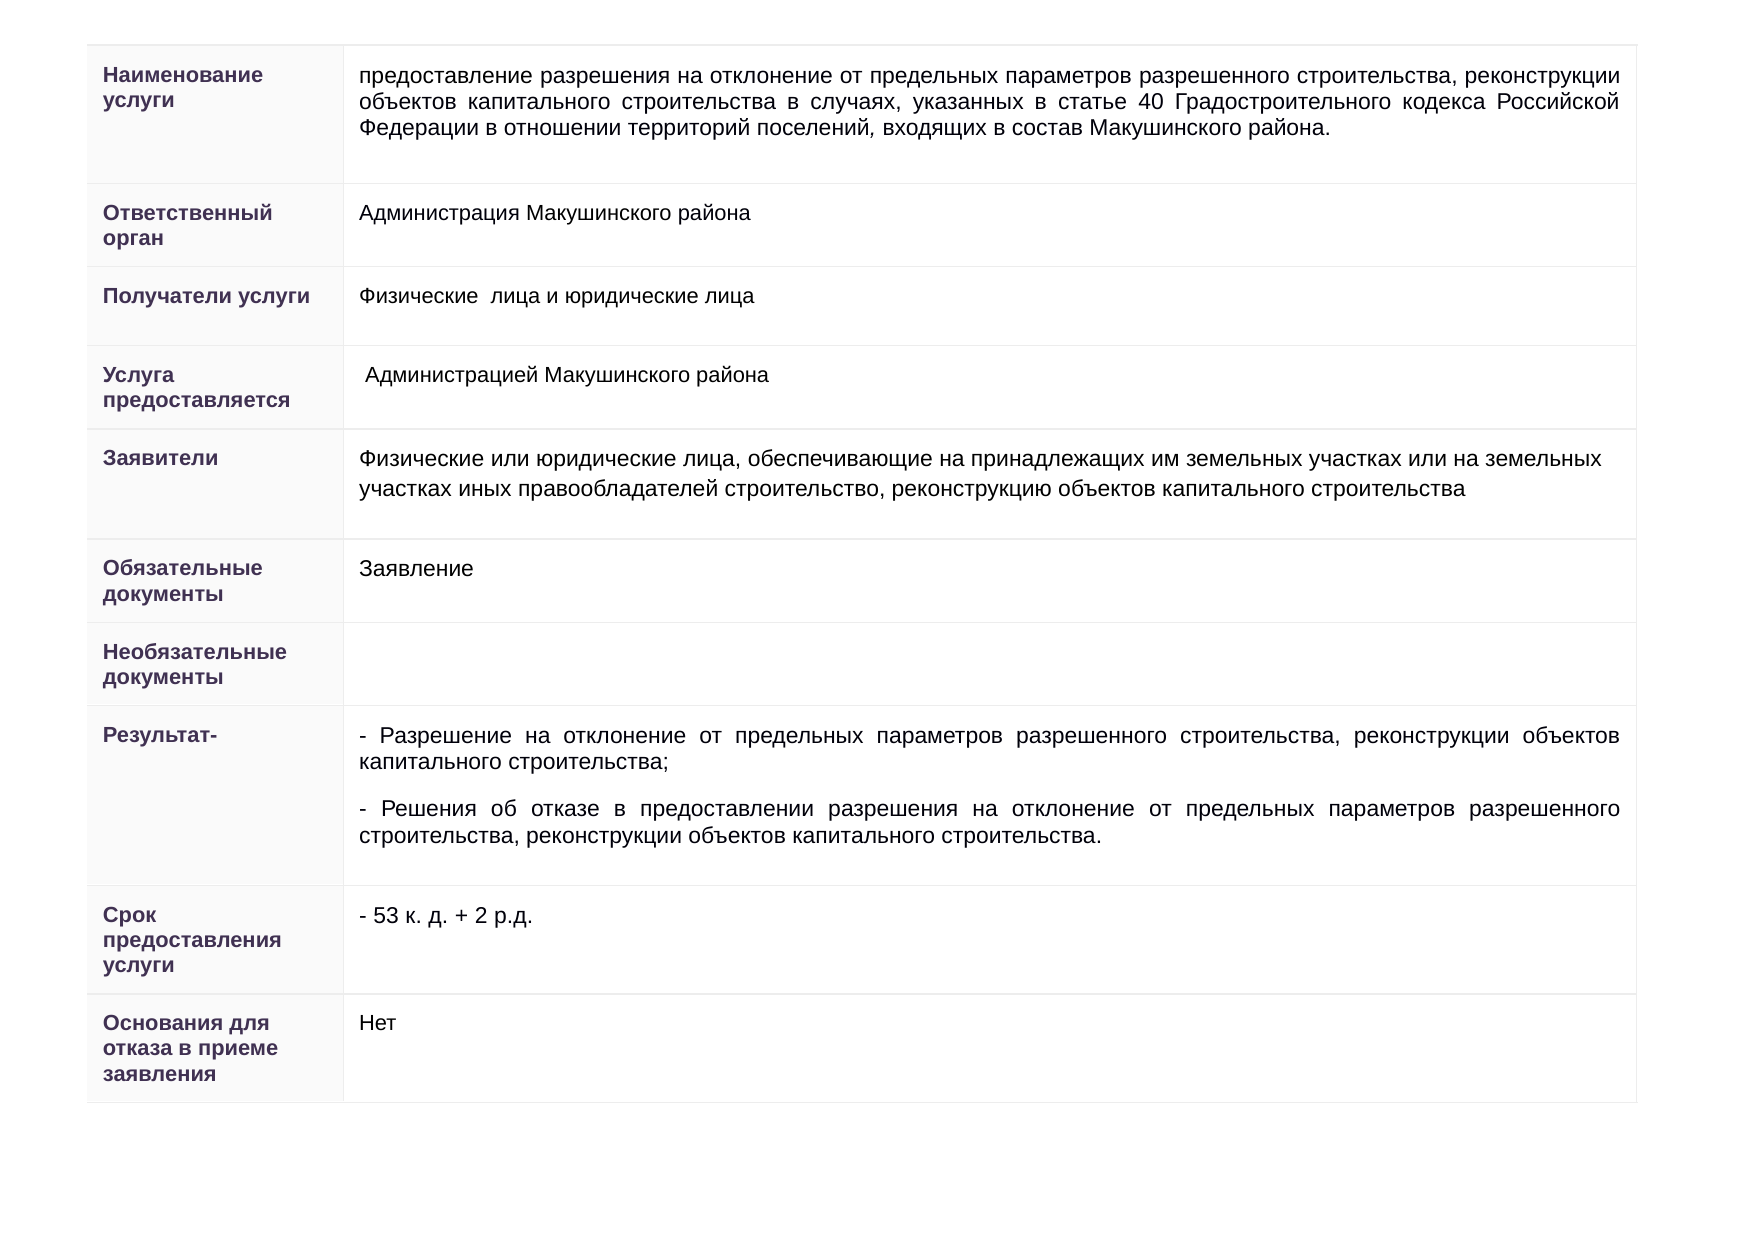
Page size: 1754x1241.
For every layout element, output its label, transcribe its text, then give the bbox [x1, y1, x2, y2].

table_header предоставление разрешения на отклонение от предельных параметров разрешенного строительства, реконструкции объектов капитального строительства в случаях, указанных в статье 40 Градостроительного кодекса Российской Федерации в отношении территорий поселений, входящих в состав Макушинского района. [344, 46, 1636, 183]
table_header Наименование услуги [87, 46, 343, 183]
table_cell Получатели услуги [87, 267, 343, 345]
table_cell - 53 к. д. + 2 р.д. [344, 886, 1636, 993]
table_cell Необязательные документы [87, 623, 343, 704]
table_cell Нет [344, 995, 1636, 1101]
table_cell Результат- [87, 706, 343, 884]
table_cell Срок предоставления услуги [87, 886, 343, 993]
table_cell Администрация Макушинского района [344, 184, 1636, 266]
table_cell Основания для отказа в приеме заявления [87, 995, 343, 1101]
table_cell Заявители [87, 430, 343, 538]
table_cell Физические или юридические лица, обеспечивающие на принадлежащих им земельных участках или на земельных участках иных правообладателей строительство, реконструкцию объектов капитального строительства [344, 430, 1636, 538]
table_cell Заявление [344, 540, 1636, 621]
table_cell Физические лица и юридические лица [344, 267, 1636, 345]
table_cell Услуга предоставляется [87, 346, 343, 428]
table_cell Администрацией Макушинского района [344, 346, 1636, 428]
table_cell - Разрешение на отклонение от предельных параметров разрешенного строительства, реконструкции объектов капитального строительства; - Решения об отказе в предоставлении разрешения на отклонение от предельных параметров разрешенного строительства, реконструкции объектов капитального строительства. [344, 706, 1636, 884]
table_cell Ответственный орган [87, 184, 343, 266]
table_cell Обязательные документы [87, 540, 343, 621]
table_cell [344, 623, 1636, 704]
